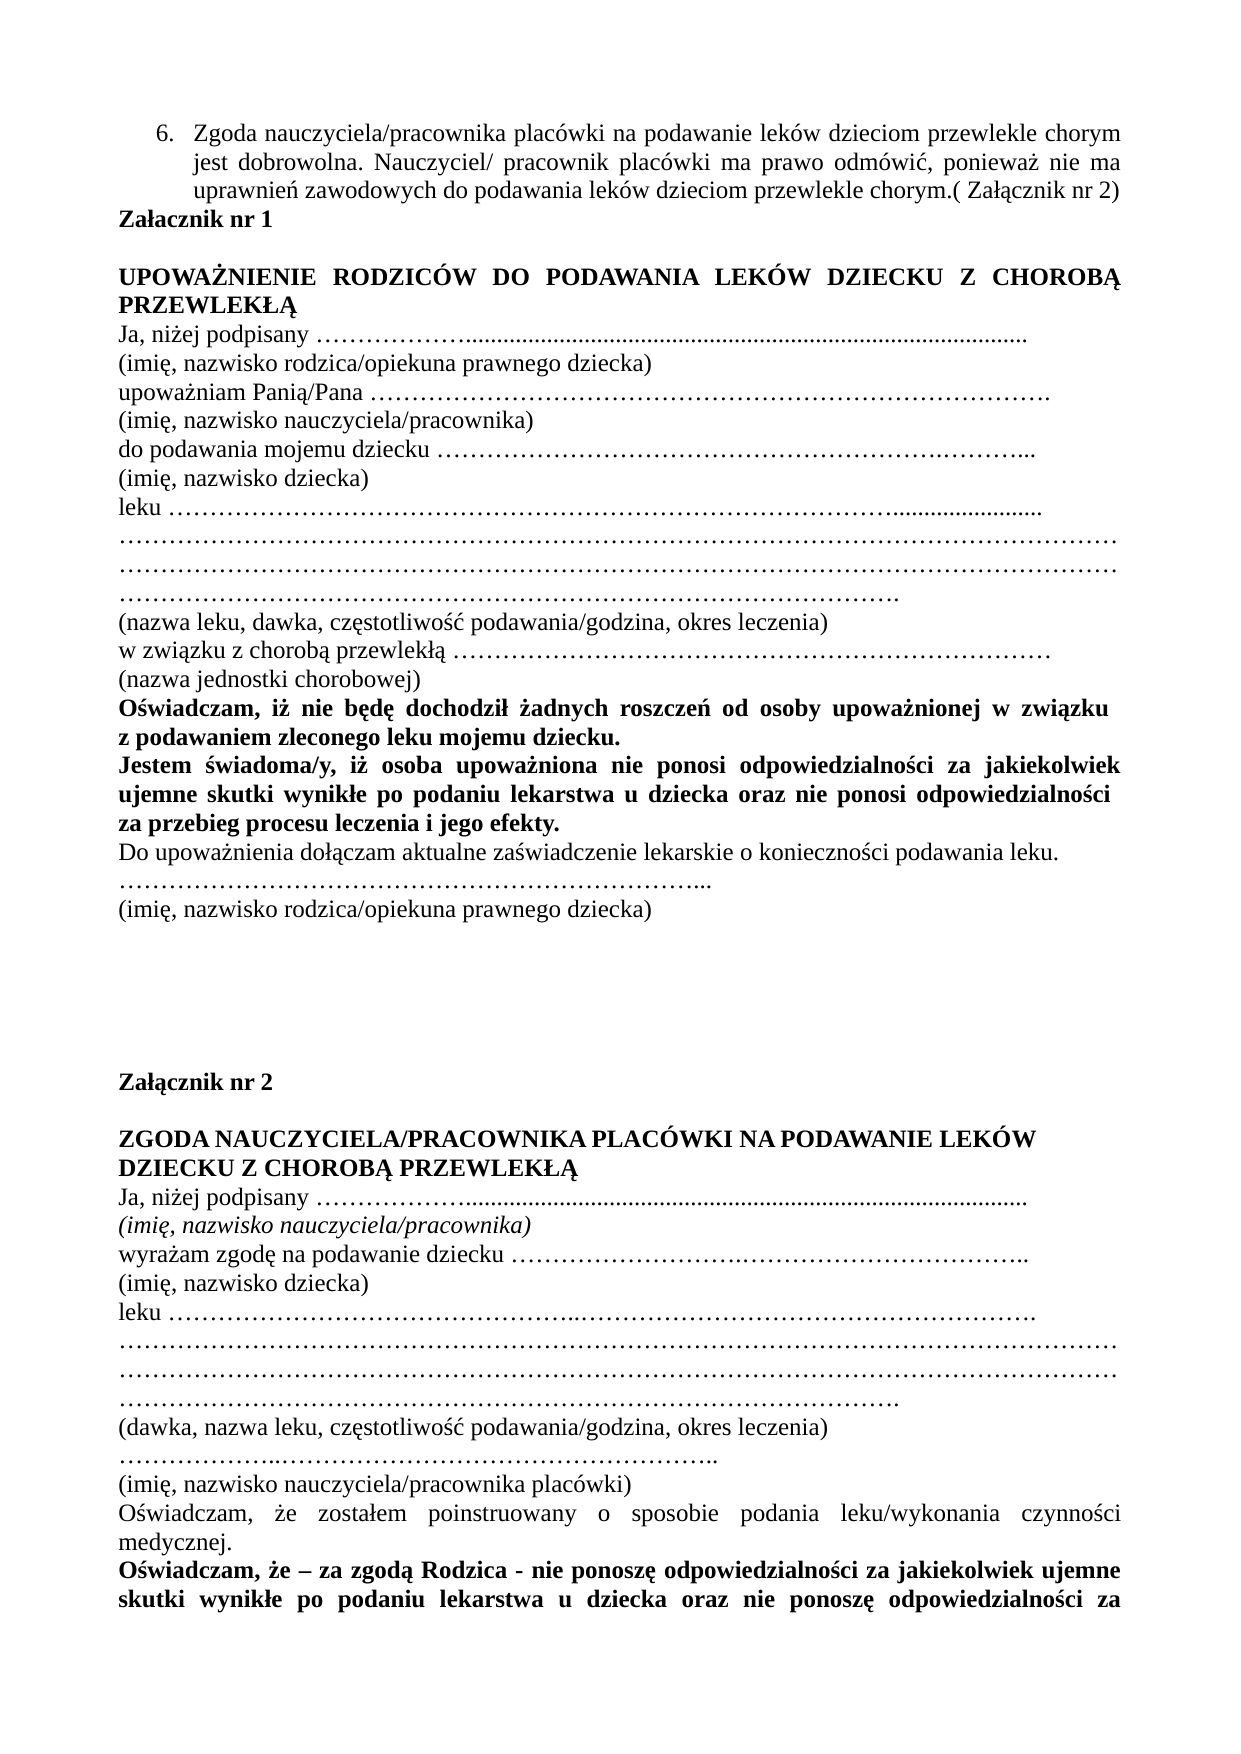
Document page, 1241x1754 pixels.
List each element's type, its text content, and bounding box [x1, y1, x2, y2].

text Oświadczam, że – za zgodą Rodzica - nie ponoszę odpowiedzialności za jakiekolwiek ujemne skutki wynikłe po podaniu lekarstwa u dziecka oraz nie ponoszę odpowiedzialności za [118, 1556, 1122, 1613]
text Oświadczam, iż nie będę dochodził żadnych roszczeń od osoby upoważnionej w związku z podawaniem zleconego leku mojemu dziecku. [118, 693, 1122, 751]
text leku ……………………………………………………………………………........................ [118, 492, 1122, 521]
text upoważniam Panią/Pana ………………………………………………………………………. [118, 377, 1122, 406]
text DZIECKU Z CHOROBĄ PRZEWLEKŁĄ [118, 1153, 1122, 1182]
text (imię, nazwisko dziecka) [118, 1268, 1122, 1297]
text leku …………………………………………..………………………………………………. [118, 1297, 1122, 1326]
text (nazwa leku, dawka, częstotliwość podawania/godzina, okres leczenia) [118, 607, 1122, 636]
text (imię, nazwisko nauczyciela/pracownika placówki) [118, 1469, 1122, 1498]
text Załącznik nr 2 [118, 1067, 1122, 1096]
text Załacznik nr 1 [118, 204, 1122, 233]
text Oświadczam, że zostałem poinstruowany o sposobie podania leku/wykonania czynności medycznej. [118, 1498, 1122, 1556]
text ………………………………………………………………………………………………………………………………………………………………………………………………………………………………………………………………………………………………………. [118, 521, 1122, 607]
text wyrażam zgodę na podawanie dziecku ……………………….…………………………….. [118, 1239, 1122, 1268]
text ZGODA NAUCZYCIELA/PRACOWNIKA PLACÓWKI NA PODAWANIE LEKÓW [118, 1124, 1122, 1153]
text ………………………………………………………………………………………………………………………………………………………………………………………………………………………………………………………………………………………………………. [118, 1326, 1122, 1412]
text Jestem świadoma/y, iż osoba upoważniona nie ponosi odpowiedzialności za jakiekolwiek ujemne skutki wynikłe po podaniu lekarstwa u dziecka oraz nie ponosi odpowiedzialności za przebieg procesu leczenia i jego efekty. [118, 751, 1122, 837]
text (imię, nazwisko nauczyciela/pracownika) [118, 406, 1122, 434]
text (imię, nazwisko rodzica/opiekuna prawnego dziecka) [118, 894, 1122, 923]
text Do upoważnienia dołączam aktualne zaświadczenie lekarskie o konieczności podawania leku. [118, 837, 1122, 866]
text (dawka, nazwa leku, częstotliwość podawania/godzina, okres leczenia) [118, 1412, 1122, 1441]
text ………………..…………………………………………….. [118, 1441, 1122, 1469]
text (nazwa jednostki chorobowej) [118, 664, 1122, 693]
text Ja, niżej podpisany ……………….......................................................................................... [118, 1182, 1122, 1211]
text (imię, nazwisko rodzica/opiekuna prawnego dziecka) [118, 348, 1122, 377]
text Ja, niżej podpisany ……………….......................................................................................... [118, 319, 1122, 348]
text (imię, nazwisko dziecka) [118, 463, 1122, 492]
text do podawania mojemu dziecku …………………………………………………….………... [118, 434, 1122, 463]
text ……………………………………………………………... [118, 866, 1122, 894]
list Zgoda nauczyciela/pracownika placówki na podawanie leków dzieciom przewlekle chorym jest dobrowolna. Nauczyciel/ pracownik placówki ma prawo odmówić, ponieważ nie ma uprawnień zawodowych do podawania leków dzieciom przewlekle chorym.( Załącznik nr 2) [156, 118, 1122, 204]
text w związku z chorobą przewlekłą ……………………………………………………………… [118, 636, 1122, 664]
text UPOWAŻNIENIE RODZICÓW DO PODAWANIA LEKÓW DZIECKU Z CHOROBĄ PRZEWLEKŁĄ [118, 262, 1122, 319]
text (imię, nazwisko nauczyciela/pracownika) [118, 1211, 1122, 1239]
